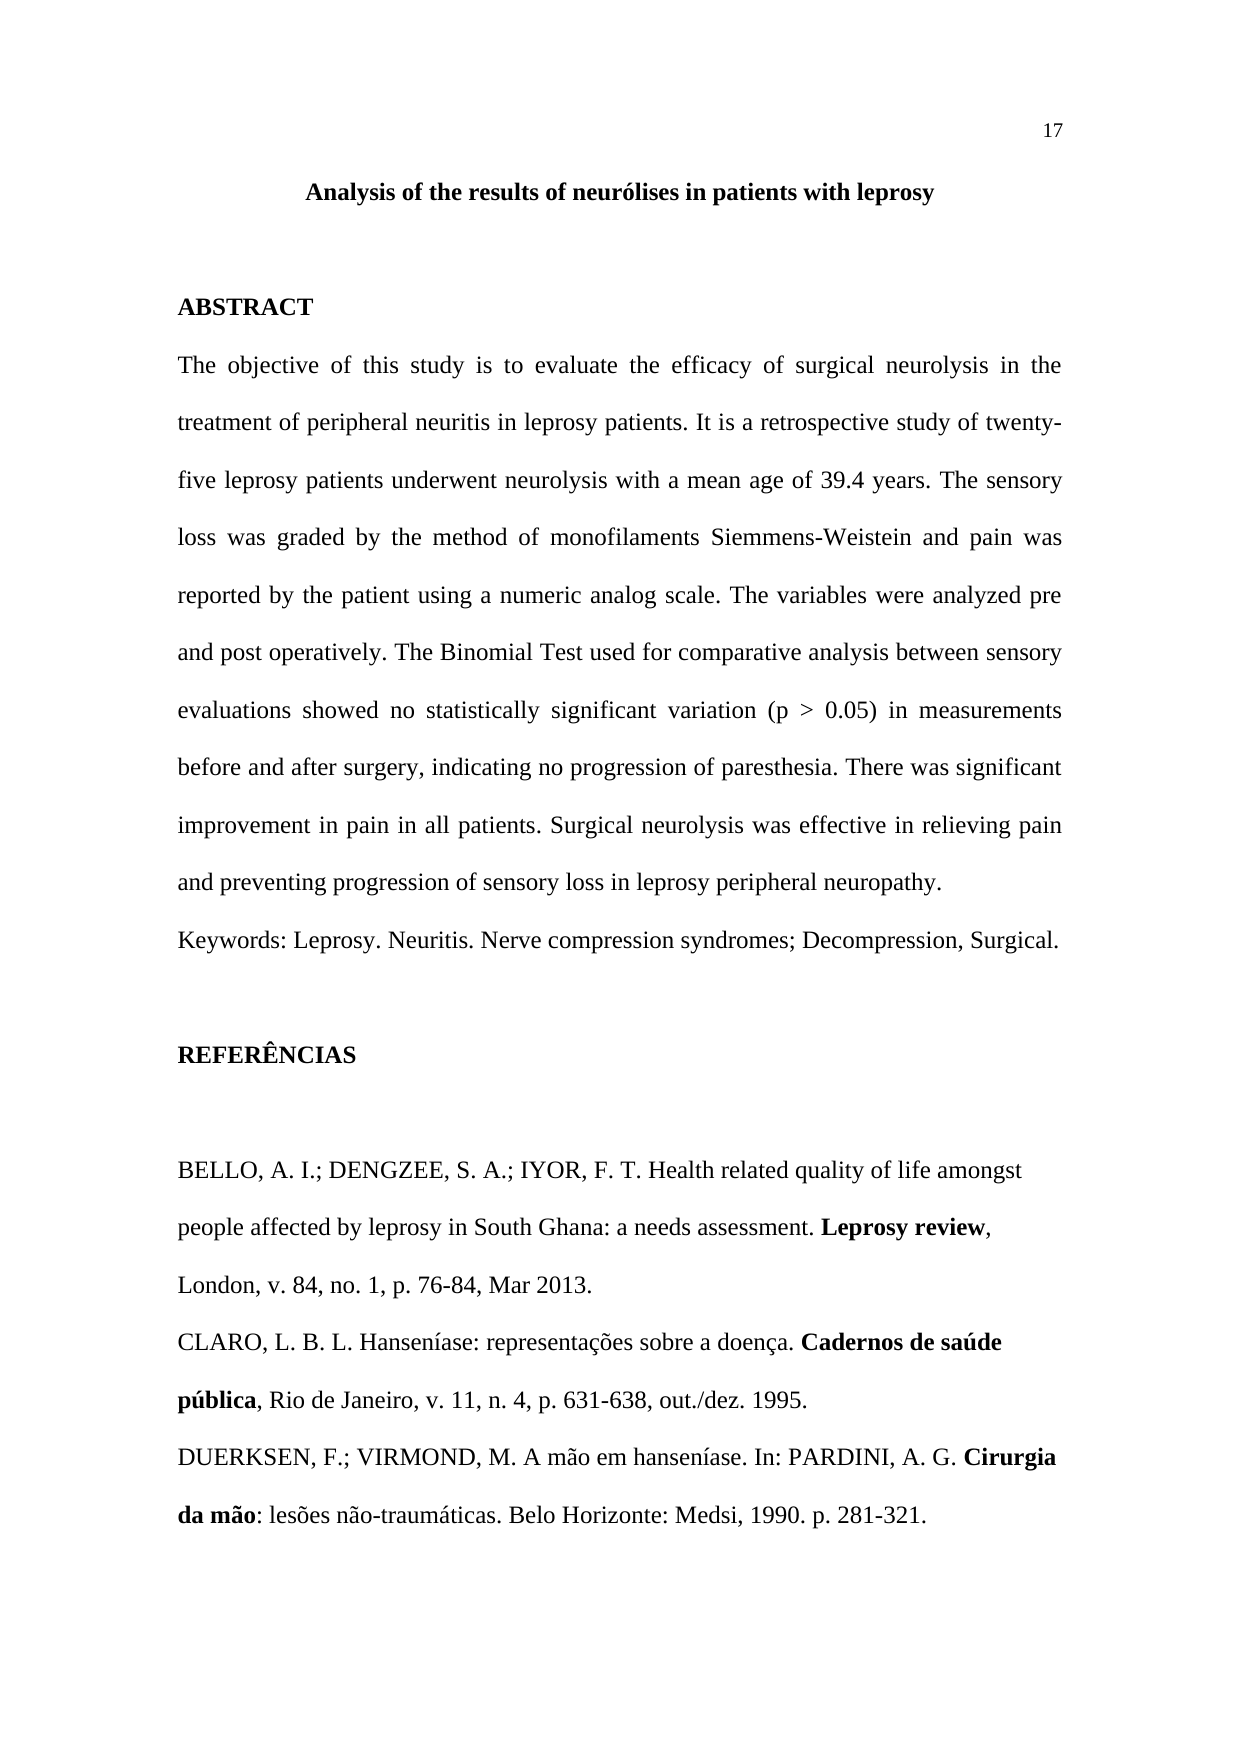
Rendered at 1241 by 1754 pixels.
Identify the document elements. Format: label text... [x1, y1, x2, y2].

text Analysis of the results of neurólises in patients with leprosy [177, 177, 1063, 206]
text BELLO, A. I.; DENGZEE, S. A.; IYOR, F. T. Health related quality of life amongst people affected by leprosy in South Ghana: a needs assessment. Leprosy review, London, v. 84, no. 1, p. 76-84, Mar 2013. [177, 1155, 1063, 1298]
list DUERKSEN, F.; VIRMOND, M. A mão em hanseníase. In: PARDINI, A. G. Cirurgia da mão: lesões não-traumáticas. Belo Horizonte: Medsi, 1990. p. 281-321. [177, 1442, 1063, 1528]
text Keywords: Leprosy. Neuritis. Nerve compression syndromes; Decompression, Surgical. [177, 925, 1063, 953]
text CLARO, L. B. L. Hanseníase: representações sobre a doença. Cadernos de saúde pública, Rio de Janeiro, v. 11, n. 4, p. 631-638, out./dez. 1995. [177, 1327, 1063, 1413]
text The objective of this study is to evaluate the efficacy of surgical neurolysis in the treatment of peripheral neuritis in leprosy patients. It is a retrospective study of twenty-five leprosy patients underwent neurolysis with a mean age of 39.4 years. The sensory loss was graded by the method of monofilaments Siemmens-Weistein and pain was reported by the patient using a numeric analog scale. The variables were analyzed pre and post operatively. The Binomial Test used for comparative analysis between sensory evaluations showed no statistically significant variation (p > 0.05) in measurements before and after surgery, indicating no progression of paresthesia. There was significant improvement in pain in all patients. Surgical neurolysis was effective in relieving pain and preventing progression of sensory loss in leprosy peripheral neuropathy. [177, 350, 1063, 896]
text REFERÊNCIAS [177, 1040, 1063, 1068]
text ABSTRACT [177, 292, 1063, 321]
